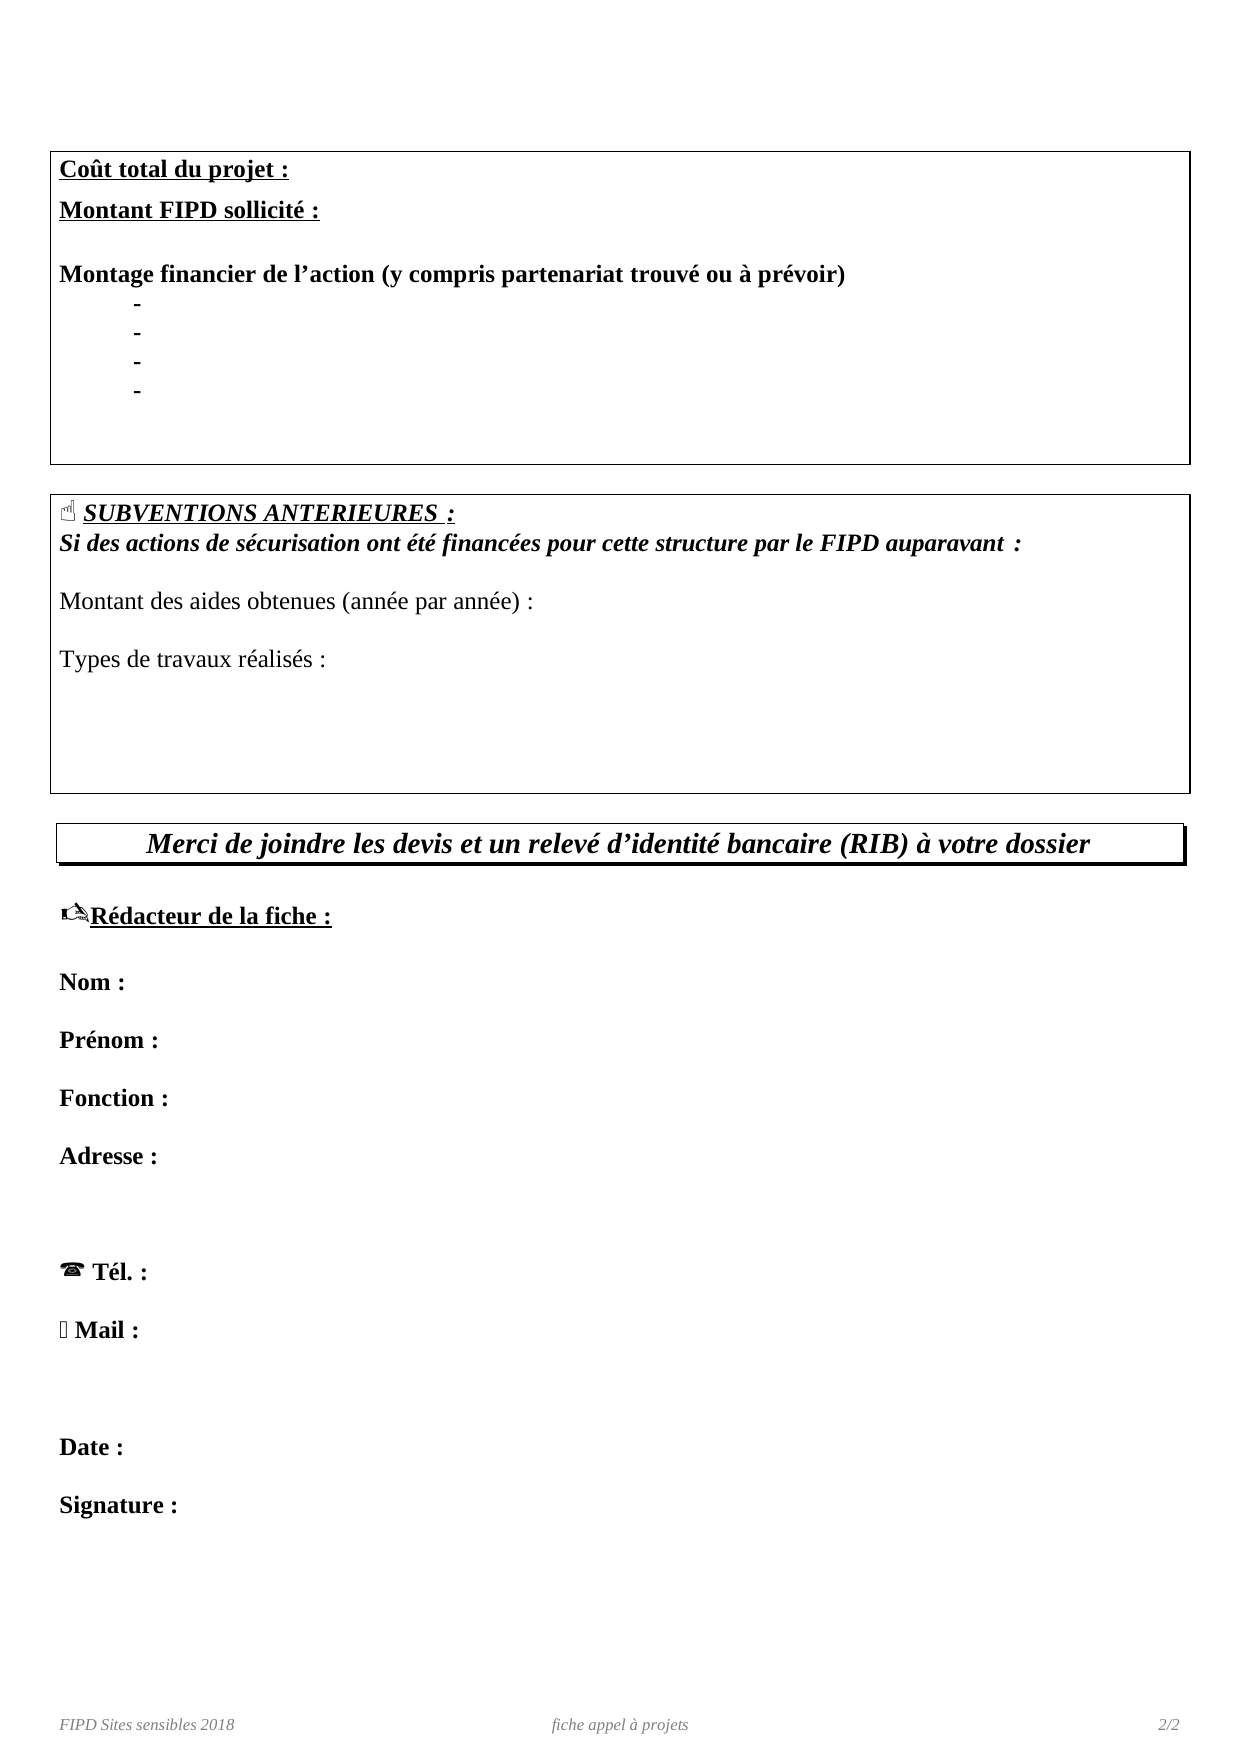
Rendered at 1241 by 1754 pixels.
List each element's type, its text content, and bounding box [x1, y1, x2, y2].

text Merci de joindre les devis et un relevé d’identité bancaire (RIB) à votre dossier [57, 824, 1183, 862]
text Nom : [59, 967, 1181, 996]
text Prénom : [59, 1025, 1181, 1054]
text  Mail : [59, 1315, 1181, 1344]
text Fonction : [59, 1083, 1181, 1112]
text Coût total du projet : [51, 152, 1189, 183]
text Signature : [59, 1490, 1181, 1519]
text - [59, 375, 1181, 404]
text Montant des aides obtenues (année par année) : [59, 586, 1181, 615]
text Si des actions de sécurisation ont été financées pour cette structure par le FIPD auparavant : [59, 527, 1181, 557]
text Rédacteur de la fiche : [59, 901, 1181, 932]
text Montant FIPD sollicité : [51, 192, 1189, 224]
text - [59, 288, 1181, 317]
text Types de travaux réalisés : [59, 644, 1181, 673]
text - [59, 317, 1181, 346]
text Montage financier de l’action (y compris partenariat trouvé ou à prévoir) [59, 259, 1181, 288]
text  SUBVENTIONS ANTERIEURES : [51, 495, 1189, 527]
text Adresse : [59, 1141, 1181, 1170]
text  Tél. : [59, 1257, 1181, 1286]
text - [59, 346, 1181, 375]
text Date : [59, 1432, 1181, 1461]
